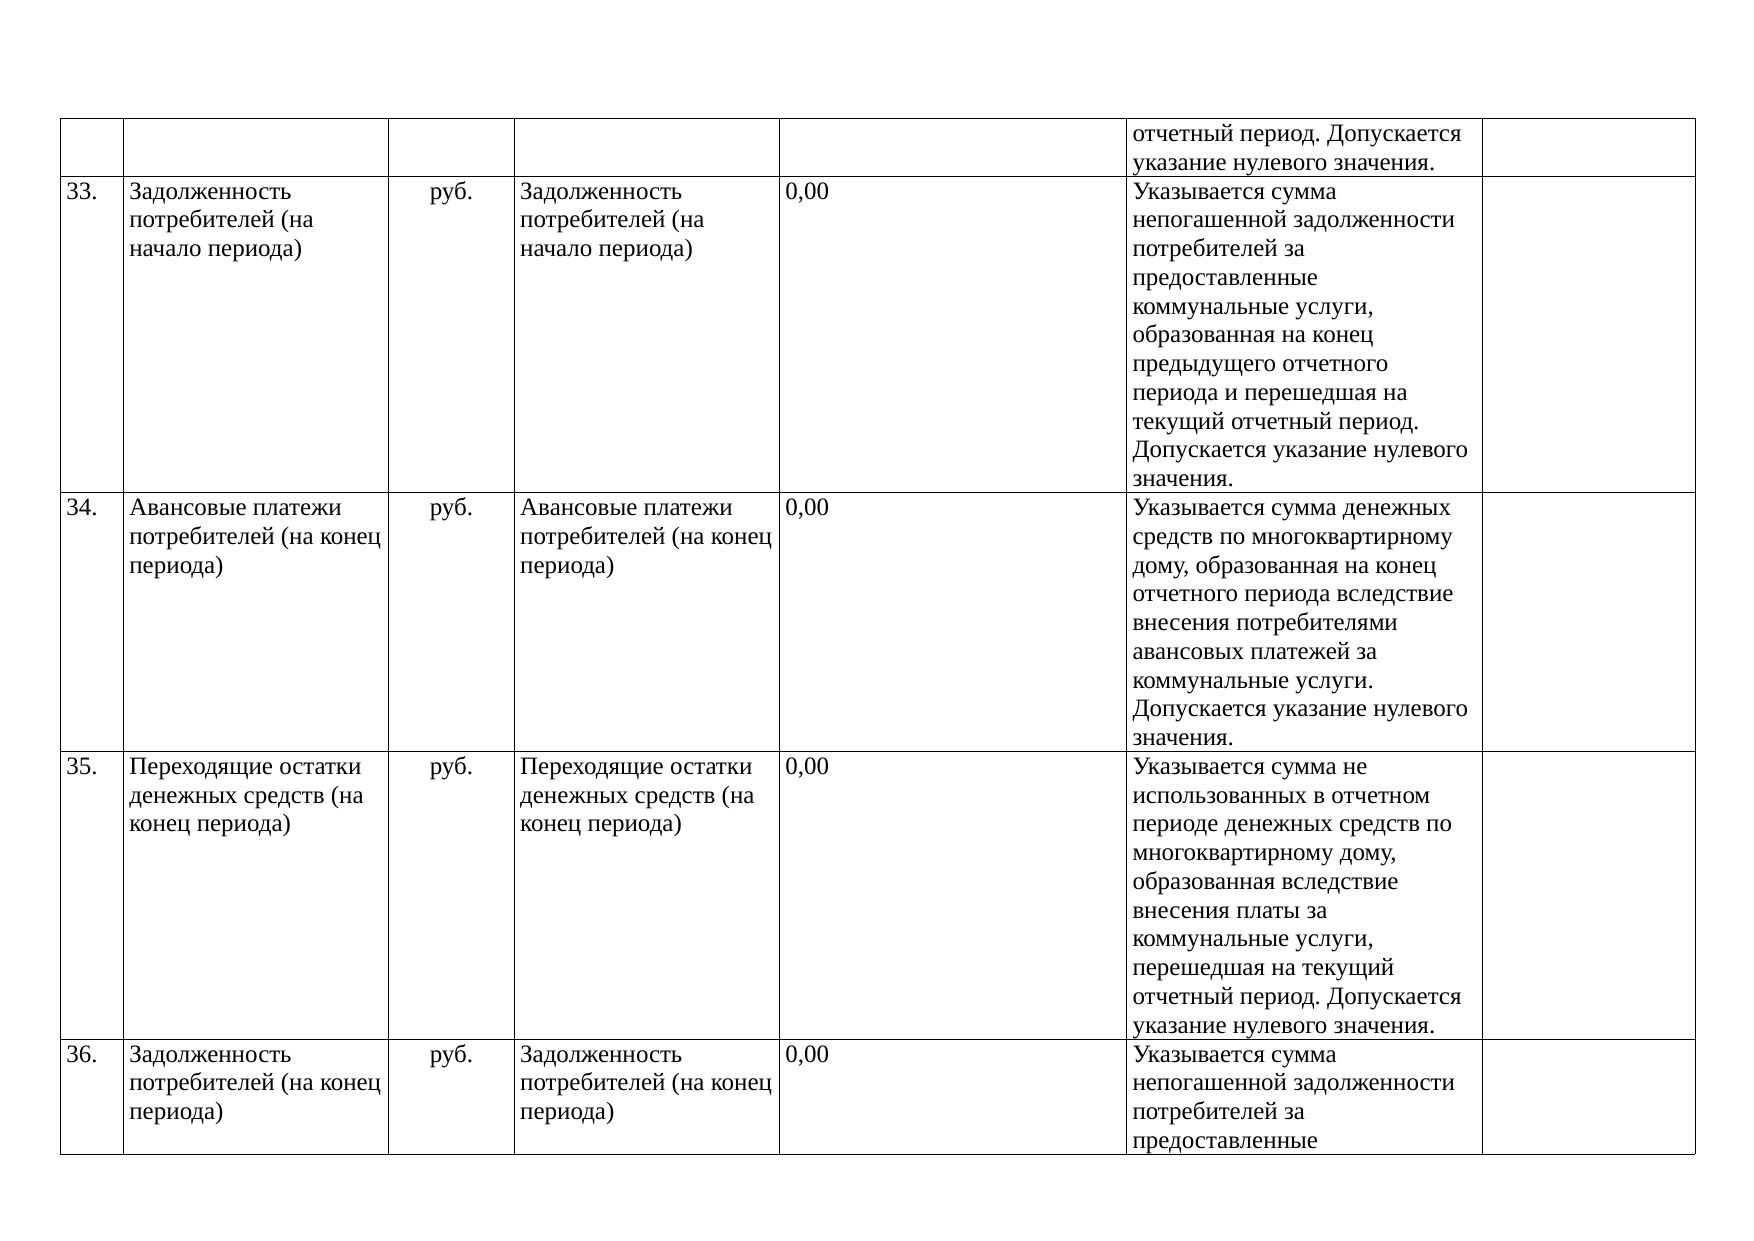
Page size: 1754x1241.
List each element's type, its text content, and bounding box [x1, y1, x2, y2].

table_cell Авансовые платежи потребителей (на конец периода) [124, 493, 388, 751]
table_cell 36. [61, 1040, 123, 1154]
table_cell [61, 119, 123, 176]
table_cell руб. [389, 1040, 514, 1154]
table_cell Указывается сумма непогашенной задолженности потребителей за предоставленные коммунальные услуги, образованная на конец предыдущего отчетного периода и перешедшая на текущий отчетный период. Допускается указание нулевого значения. [1127, 177, 1482, 492]
table_cell [124, 119, 388, 176]
table_cell Переходящие остатки денежных средств (на конец периода) [515, 752, 779, 1038]
table_cell Задолженность потребителей (на начало периода) [515, 177, 779, 492]
table_cell Задолженность потребителей (на конец периода) [124, 1040, 388, 1154]
table_cell [1483, 1040, 1695, 1154]
table_cell [1483, 119, 1695, 176]
table_cell 0,00 [780, 1040, 1126, 1154]
table_cell [780, 119, 1126, 176]
table_cell руб. [389, 177, 514, 492]
table_cell отчетный период. Допускается указание нулевого значения. [1127, 119, 1482, 176]
table_cell Задолженность потребителей (на конец периода) [515, 1040, 779, 1154]
table_cell [515, 119, 779, 176]
table_cell 35. [61, 752, 123, 1038]
table_cell [1483, 177, 1695, 492]
table_cell Указывается сумма непогашенной задолженности потребителей за предоставленные [1127, 1040, 1482, 1154]
table_cell [1483, 752, 1695, 1038]
table_cell Указывается сумма денежных средств по многоквартирному дому, образованная на конец отчетного периода вследствие внесения потребителями авансовых платежей за коммунальные услуги. Допускается указание нулевого значения. [1127, 493, 1482, 751]
table_cell [1483, 493, 1695, 751]
table_cell 0,00 [780, 493, 1126, 751]
table_cell Задолженность потребителей (на начало периода) [124, 177, 388, 492]
table_cell 34. [61, 493, 123, 751]
table_cell 33. [61, 177, 123, 492]
table_cell Переходящие остатки денежных средств (на конец периода) [124, 752, 388, 1038]
table_cell руб. [389, 493, 514, 751]
table_cell 0,00 [780, 752, 1126, 1038]
table_cell руб. [389, 752, 514, 1038]
table_cell Авансовые платежи потребителей (на конец периода) [515, 493, 779, 751]
table_cell 0,00 [780, 177, 1126, 492]
table_cell Указывается сумма не использованных в отчетном периоде денежных средств по многоквартирному дому, образованная вследствие внесения платы за коммунальные услуги, перешедшая на текущий отчетный период. Допускается указание нулевого значения. [1127, 752, 1482, 1038]
table_cell [389, 119, 514, 176]
